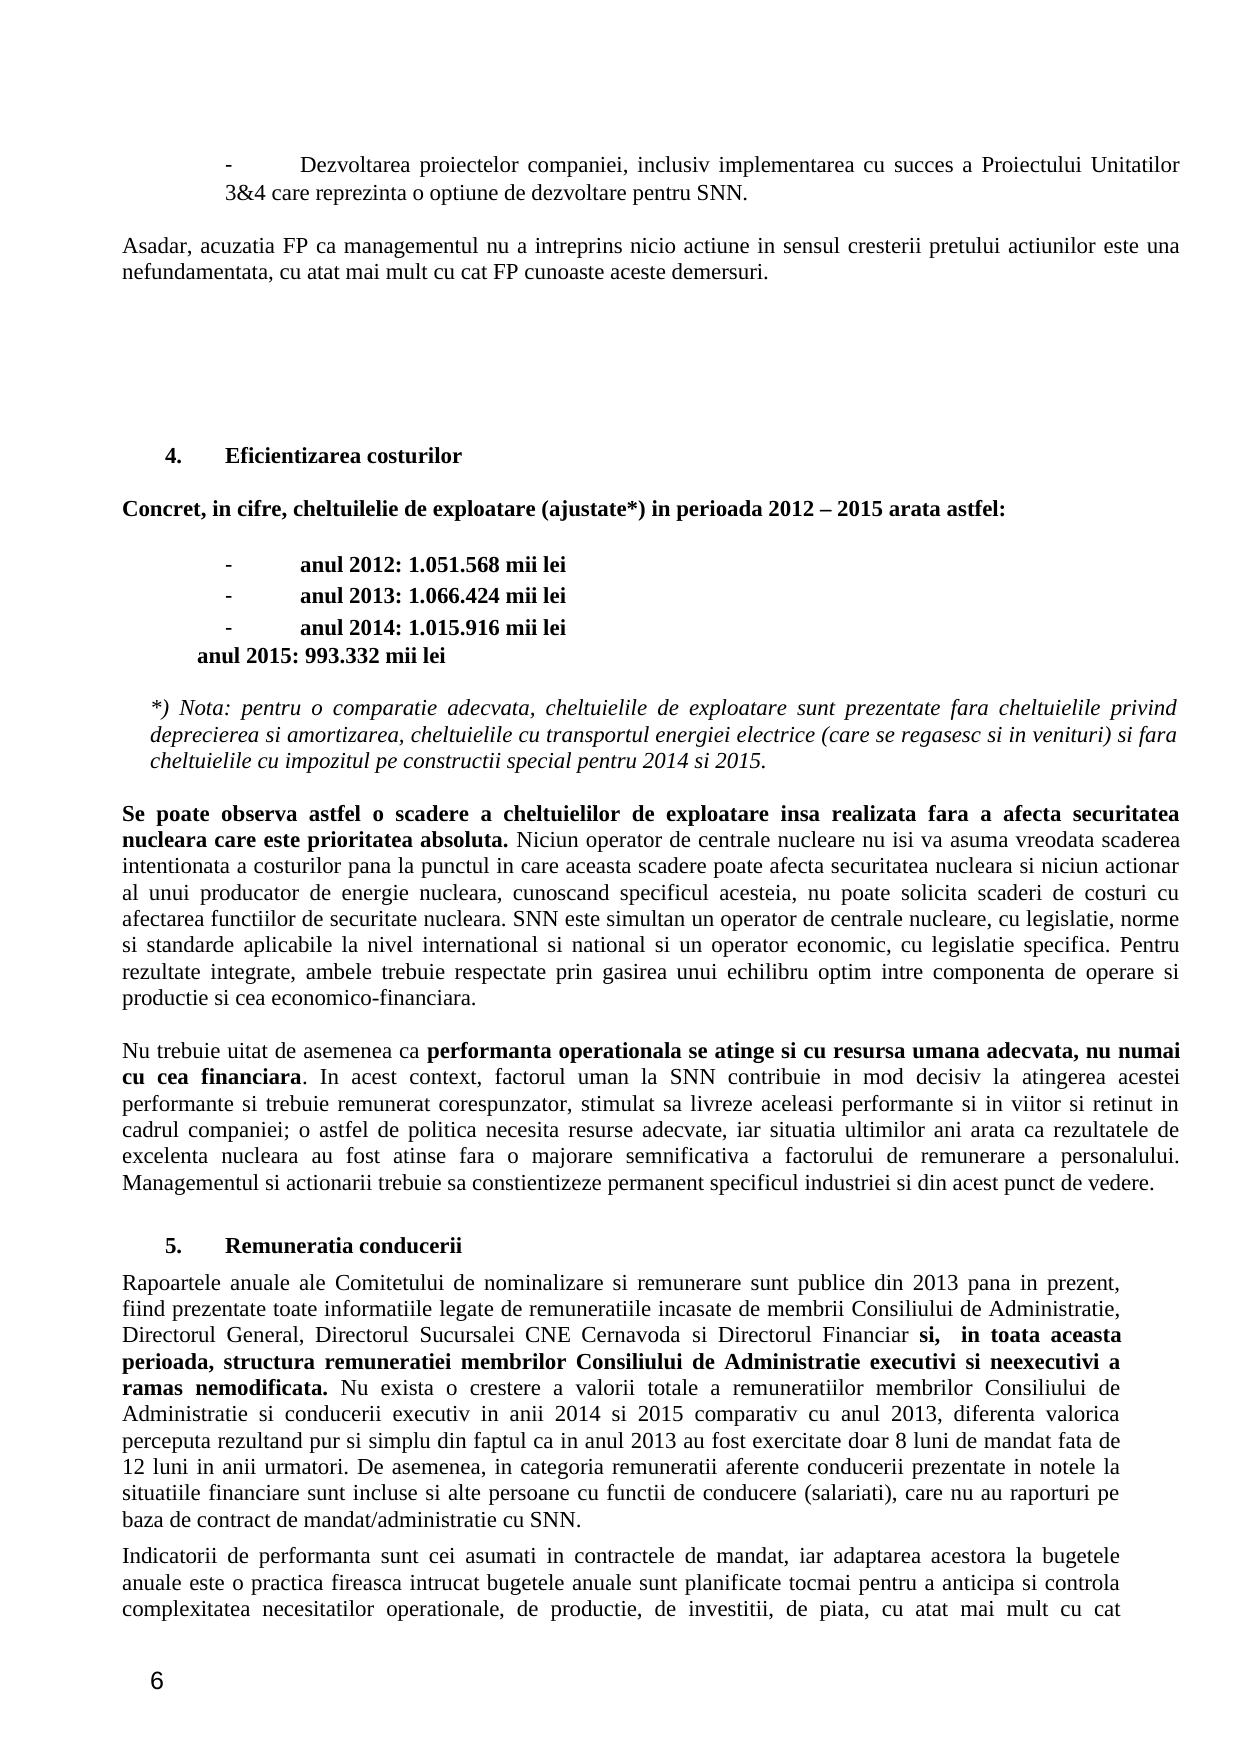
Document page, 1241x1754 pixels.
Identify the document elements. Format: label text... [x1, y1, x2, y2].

list Concret, in cifre, cheltuilelie de exploatare (ajustate*) in perioada 2012 – 2015 arata astfel: [122, 495, 1182, 522]
list anul 2015: 993.332 mii lei [197, 642, 1182, 668]
list Asadar, acuzatia FP ca managementul nu a intreprins nicio actiune in sensul cresterii pretului actiunilor este una nefundamentata, cu atat mai mult cu cat FP cunoaste aceste demersuri. [122, 232, 1182, 284]
list Remuneratia conducerii [165, 1232, 1122, 1258]
text Rapoartele anuale ale Comitetului de nominalizare si remunerare sunt publice din 2013 pana in prezent, fiind prezentate toate informatiile legate de remuneratiile incasate de membrii Consiliului de Administratie, Directorul General, Directorul Sucursalei CNE Cernavoda si Directorul Financiar si, in toata aceasta perioada, structura remuneratiei membrilor Consiliului de Administratie executivi si neexecutivi a ramas nemodificata. Nu exista o crestere a valorii totale a remuneratiilor membrilor Consiliului de Administratie si conducerii executiv in anii 2014 si 2015 comparativ cu anul 2013, diferenta valorica perceputa rezultand pur si simplu din faptul ca in anul 2013 au fost exercitate doar 8 luni de mandat fata de 12 luni in anii urmatori. De asemenea, in categoria remuneratii aferente conducerii prezentate in notele la situatiile financiare sunt incluse si alte persoane cu functii de conducere (salariati), care nu au raporturi pe baza de contract de mandat/administratie cu SNN. [122, 1269, 1122, 1532]
list Se poate observa astfel o scadere a cheltuielilor de exploatare insa realizata fara a afecta securitatea nucleara care este prioritatea absoluta. Niciun operator de centrale nucleare nu isi va asuma vreodata scaderea intentionata a costurilor pana la punctul in care aceasta scadere poate afecta securitatea nucleara si niciun actionar al unui producator de energie nucleara, cunoscand specificul acesteia, nu poate solicita scaderi de costuri cu afectarea functiilor de securitate nucleara. SNN este simultan un operator de centrale nucleare, cu legislatie, norme si standarde aplicabile la nivel international si national si un operator economic, cu legislatie specifica. Pentru rezultate integrate, ambele trebuie respectate prin gasirea unui echilibru optim intre componenta de operare si productie si cea economico-financiara. [122, 800, 1182, 1011]
list anul 2012: 1.051.568 mii lei [225, 548, 1182, 579]
list Nu trebuie uitat de asemenea ca performanta operationala se atinge si cu resursa umana adecvata, nu numai cu cea financiara. In acest context, factorul uman la SNN contribuie in mod decisiv la atingerea acestei performante si trebuie remunerat corespunzator, stimulat sa livreze aceleasi performante si in viitor si retinut in cadrul companiei; o astfel de politica necesita resurse adecvate, iar situatia ultimilor ani arata ca rezultatele de excelenta nucleara au fost atinse fara o majorare semnificativa a factorului de remunerare a personalului. Managementul si actionarii trebuie sa constientizeze permanent specificul industriei si din acest punct de vedere. [122, 1037, 1182, 1195]
list anul 2014: 1.015.916 mii lei [225, 610, 1182, 642]
list Dezvoltarea proiectelor companiei, inclusiv implementarea cu succes a Proiectului Unitatilor 3&4 care reprezinta o optiune de dezvoltare pentru SNN. [225, 148, 1182, 205]
list Eficientizarea costurilor [165, 442, 1182, 469]
text Indicatorii de performanta sunt cei asumati in contractele de mandat, iar adaptarea acestora la bugetele anuale este o practica fireasca intrucat bugetele anuale sunt planificate tocmai pentru a anticipa si controla complexitatea necesitatilor operationale, de productie, de investitii, de piata, cu atat mai mult cu cat [122, 1543, 1122, 1622]
text *) Nota: pentru o comparatie adecvata, cheltuielile de exploatare sunt prezentate fara cheltuielile privind deprecierea si amortizarea, cheltuielile cu transportul energiei electrice (care se regasesc si in venituri) si fara cheltuielile cu impozitul pe constructii special pentru 2014 si 2015. [150, 694, 1182, 773]
list anul 2013: 1.066.424 mii lei [225, 579, 1182, 610]
